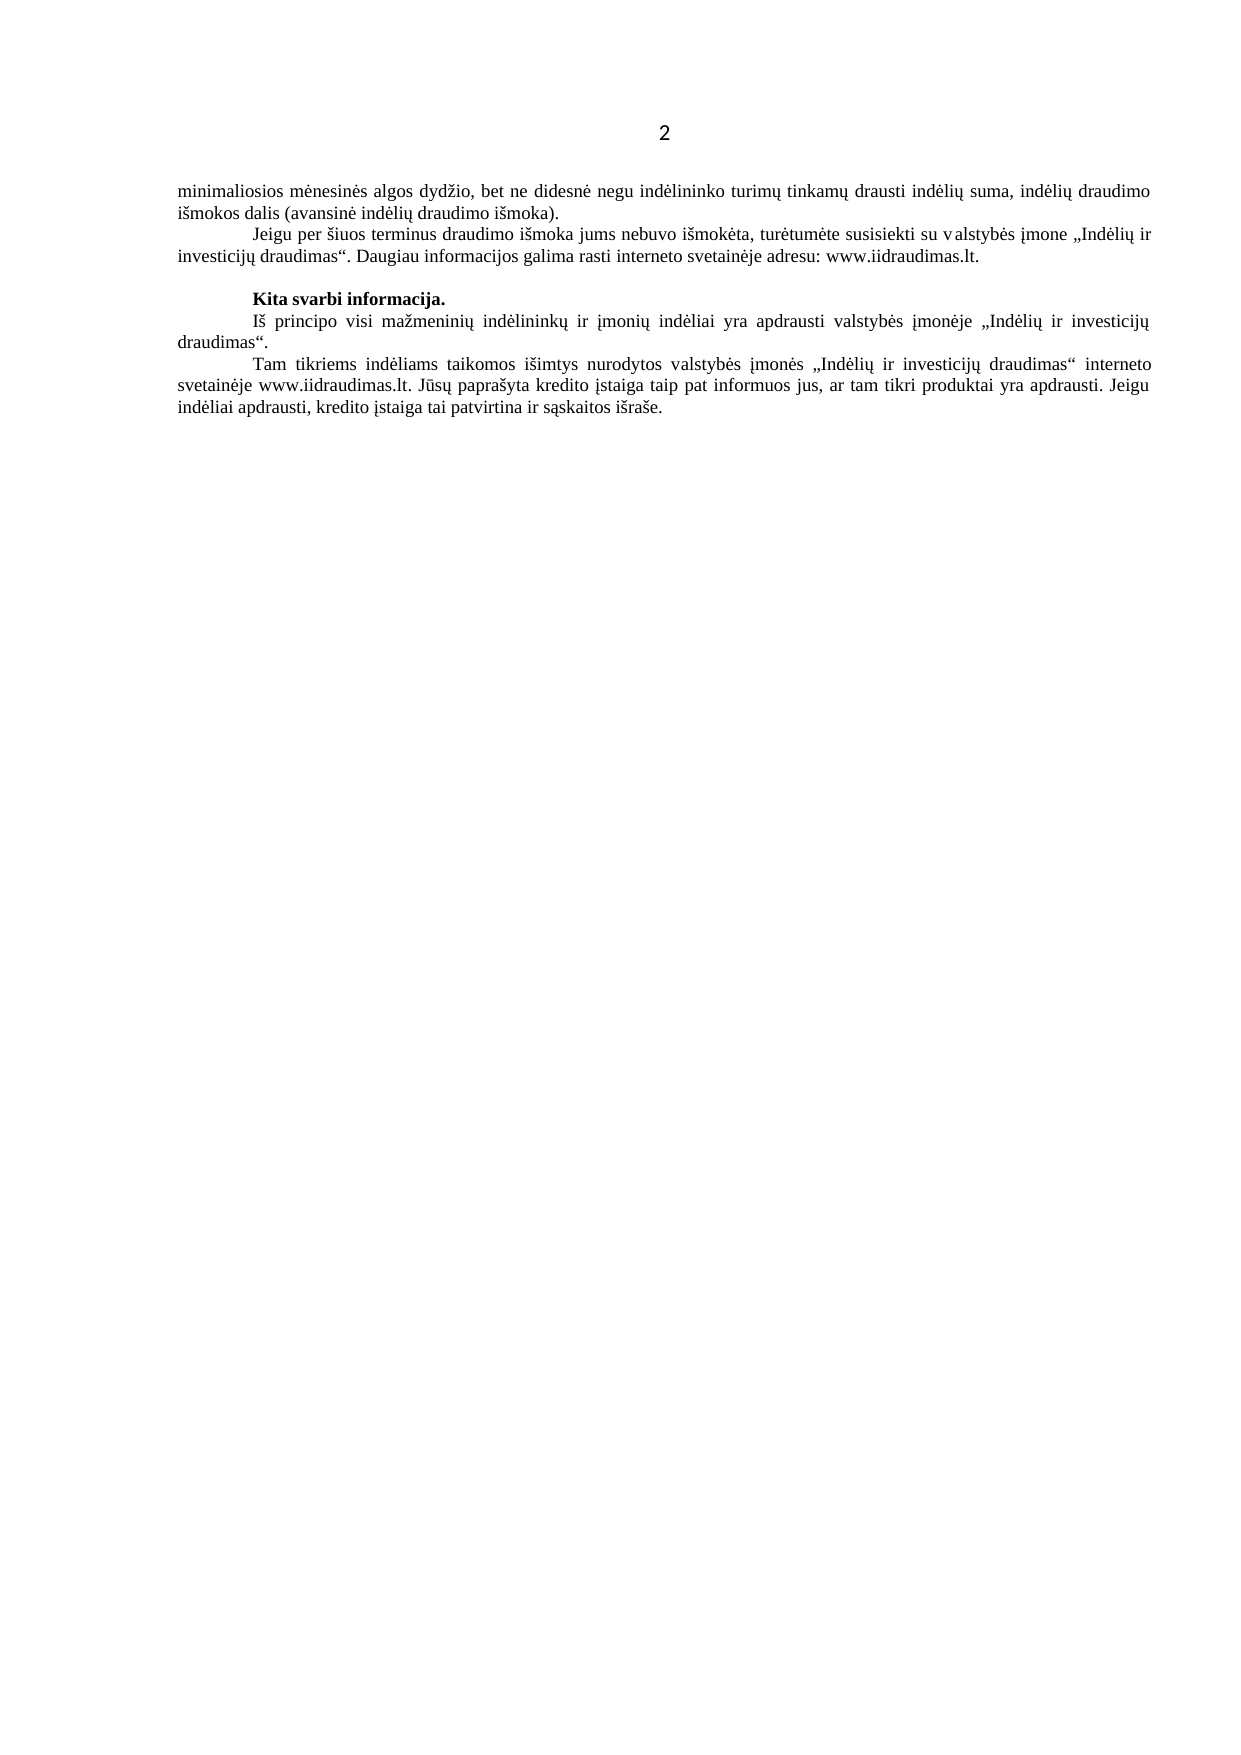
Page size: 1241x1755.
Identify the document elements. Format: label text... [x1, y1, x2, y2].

text Tam tikriems indėliams taikomos išimtys nurodytos valstybės įmonės „Indėlių ir investicijų draudimas“ interneto svetainėje www.iidraudimas.lt. Jūsų paprašyta kredito įstaiga taip pat informuos jus, ar tam tikri produktai yra apdrausti. Jeigu indėliai apdrausti, kredito įstaiga tai patvirtina ir sąskaitos išraše. [177, 353, 1152, 417]
text minimaliosios mėnesinės algos dydžio, bet ne didesnė negu indėlininko turimų tinkamų drausti indėlių suma, indėlių draudimo išmokos dalis (avansinė indėlių draudimo išmoka). [177, 180, 1152, 223]
text Kita svarbi informacija. [177, 288, 1152, 309]
text Jeigu per šiuos terminus draudimo išmoka jums nebuvo išmokėta, turėtumėte susisiekti su valstybės įmone „Indėlių ir investicijų draudimas“. Daugiau informacijos galima rasti interneto svetainėje adresu: www.iidraudimas.lt. [177, 223, 1152, 266]
text Iš principo visi mažmeninių indėlininkų ir įmonių indėliai yra apdrausti valstybės įmonėje „Indėlių ir investicijų draudimas“. [177, 309, 1152, 353]
